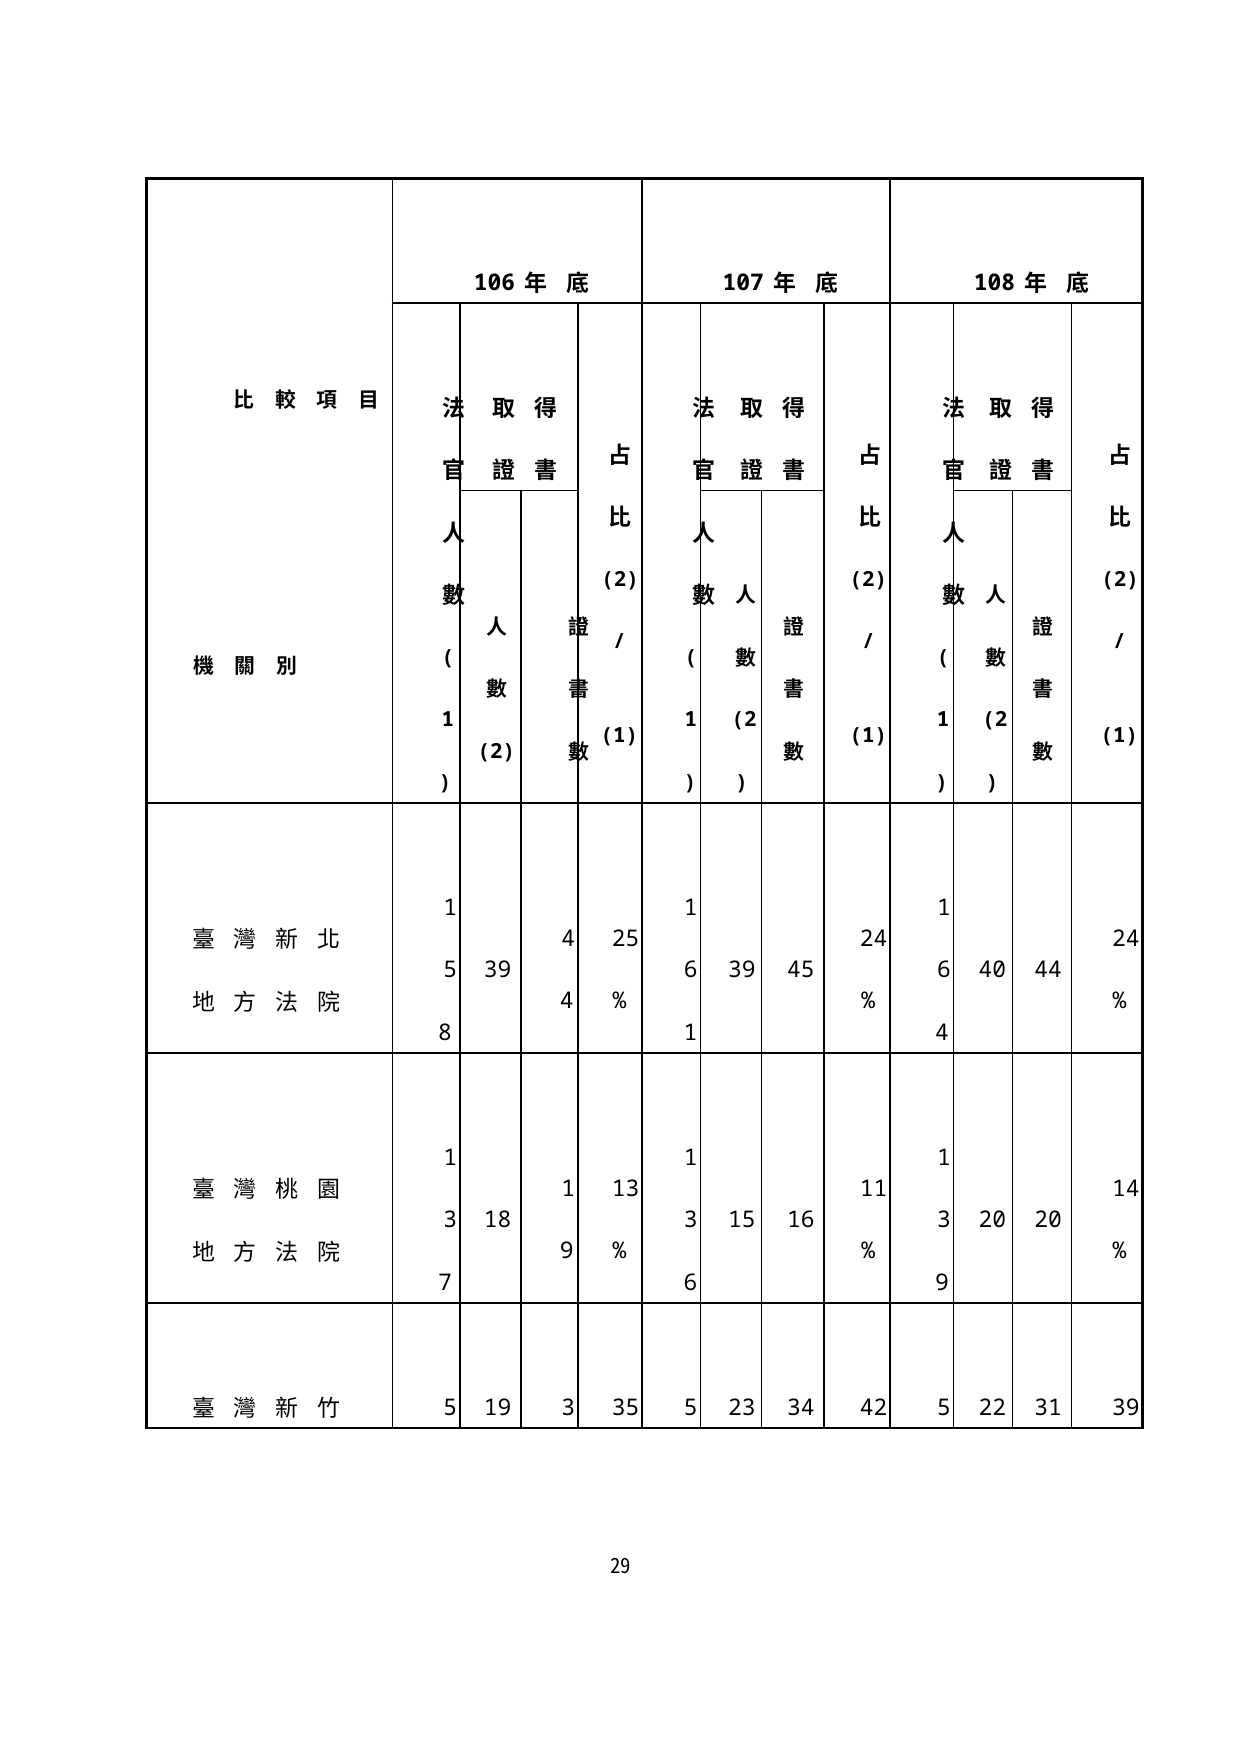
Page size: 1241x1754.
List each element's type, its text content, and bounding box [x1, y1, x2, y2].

table_cell 占比(2)/ (1) [825, 304, 889, 802]
table_header 106年底 [393, 180, 641, 302]
table_cell 161 [643, 804, 700, 1052]
table_cell 5 [891, 1304, 953, 1427]
table_cell 法官人數(1) [891, 304, 953, 802]
table_cell 臺灣新竹 [148, 1304, 392, 1427]
table_header 比較項目 機關別 [148, 180, 392, 802]
table_header 108年底 [891, 180, 1141, 302]
table_cell 24% [1072, 804, 1141, 1052]
table_cell 24% [825, 804, 889, 1052]
table_cell 取得證書 [461, 304, 577, 490]
table_cell 44 [1013, 804, 1071, 1052]
table_cell 3 [522, 1304, 577, 1427]
table_cell 取得證書 [954, 304, 1071, 490]
table_cell 18 [461, 1054, 520, 1302]
table_cell 16 [762, 1054, 823, 1302]
table_cell 臺灣桃園地方法院 [148, 1054, 392, 1302]
table_cell 45 [762, 804, 823, 1052]
table_cell 證書數 [522, 491, 577, 802]
table_cell 5 [393, 1304, 459, 1427]
table_cell 39 [701, 804, 761, 1052]
table_cell 14% [1072, 1054, 1141, 1302]
table_cell 31 [1013, 1304, 1071, 1427]
table_cell 22 [954, 1304, 1012, 1427]
table_cell 20 [954, 1054, 1012, 1302]
table_cell 136 [643, 1054, 700, 1302]
table_cell 臺灣新北地方法院 [148, 804, 392, 1052]
table_cell 34 [762, 1304, 823, 1427]
table_cell 39 [461, 804, 520, 1052]
table_cell 19 [461, 1304, 520, 1427]
table_cell 證書數 [1013, 491, 1071, 802]
table_cell 15 [701, 1054, 761, 1302]
table_cell 42 [825, 1304, 889, 1427]
table_cell 法官人數(1) [393, 304, 459, 802]
table_cell 占比(2)/ (1) [579, 304, 641, 802]
table_cell 人數(2) [701, 491, 761, 802]
table_cell 11% [825, 1054, 889, 1302]
table_cell 23 [701, 1304, 761, 1427]
table_cell 取得證書 [701, 304, 823, 490]
table_cell 39 [1072, 1304, 1141, 1427]
table_cell 158 [393, 804, 459, 1052]
table_cell 19 [522, 1054, 577, 1302]
table_cell 164 [891, 804, 953, 1052]
table_cell 人數(2) [461, 491, 520, 802]
table_cell 44 [522, 804, 577, 1052]
table_cell 139 [891, 1054, 953, 1302]
table_cell 13% [579, 1054, 641, 1302]
table_cell 5 [643, 1304, 700, 1427]
table_cell 法官人數(1) [643, 304, 700, 802]
table_cell 20 [1013, 1054, 1071, 1302]
table_header 107年底 [643, 180, 889, 302]
table_cell 人數(2) [954, 491, 1012, 802]
table_cell 證書數 [762, 491, 823, 802]
table_cell 40 [954, 804, 1012, 1052]
table_cell 35 [579, 1304, 641, 1427]
table_cell 25% [579, 804, 641, 1052]
table_cell 占比(2)/ (1) [1072, 304, 1141, 802]
table_cell 137 [393, 1054, 459, 1302]
